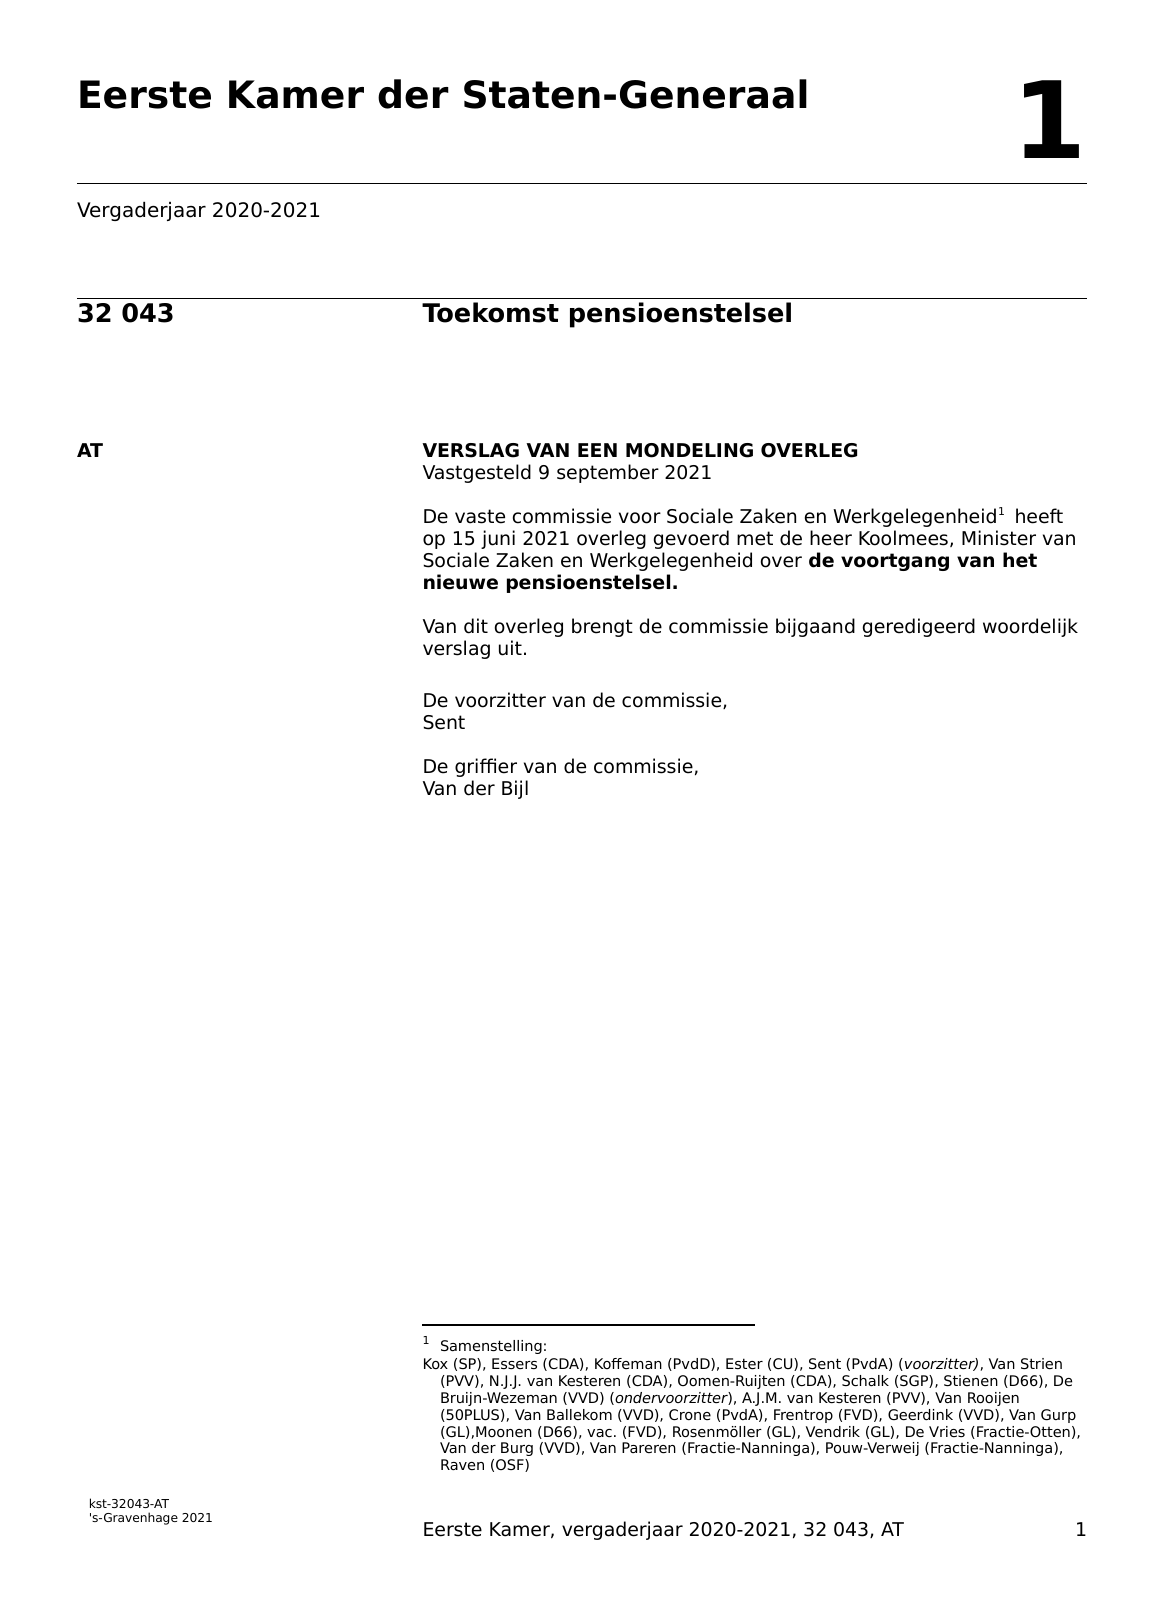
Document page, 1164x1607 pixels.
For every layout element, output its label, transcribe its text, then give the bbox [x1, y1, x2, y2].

text Samenstelling: [422, 1334, 1087, 1356]
table_header Eerste Kamer der Staten-Generaal [77, 59, 886, 183]
text kst-32043-AT [88, 1497, 323, 1511]
text 's-Gravenhage 2021 [88, 1511, 323, 1525]
subtitle 32 043 Toekomst pensioenstelsel [77, 299, 1087, 329]
text De vaste commissie voor Sociale Zaken en Werkgelegenheid heeft op 15 juni 2021 overleg gevoerd met de heer Koolmees, Minister van Sociale Zaken en Werkgelegenheid over de voortgang van het nieuwe pensioenstelsel. [422, 506, 1087, 594]
text Van dit overleg brengt de commissie bijgaand geredigeerd woordelijk verslag uit. [422, 616, 1087, 660]
text De voorzitter van de commissie, Sent [422, 690, 1087, 734]
text De griffier van de commissie, Van der Bijl [422, 756, 1087, 800]
table_header 1 [886, 59, 1087, 183]
subtitle AT VERSLAG VAN EEN MONDELING OVERLEG [77, 440, 1087, 462]
table_cell Vergaderjaar 2020-2021 [77, 184, 1087, 298]
text Vastgesteld 9 september 2021 [422, 462, 1087, 484]
text Kox (SP), Essers (CDA), Koffeman (PvdD), Ester (CU), Sent (PvdA) (voorzitter), Van Strien (PVV), N.J.J. van Kesteren (CDA), Oomen-Ruijten (CDA), Schalk (SGP), Stienen (D66), De Bruijn-Wezeman (VVD) (ondervoorzitter), A.J.M. van Kesteren (PVV), Van Rooijen (50PLUS), Van Ballekom (VVD), Crone (PvdA), Frentrop (FVD), Geerdink (VVD), Van Gurp (GL),Moonen (D66), vac. (FVD), Rosenmöller (GL), Vendrik (GL), De Vries (Fractie-Otten), Van der Burg (VVD), Van Pareren (Fractie-Nanninga), Pouw-Verweij (Fractie-Nanninga), Raven (OSF) [422, 1356, 1087, 1474]
